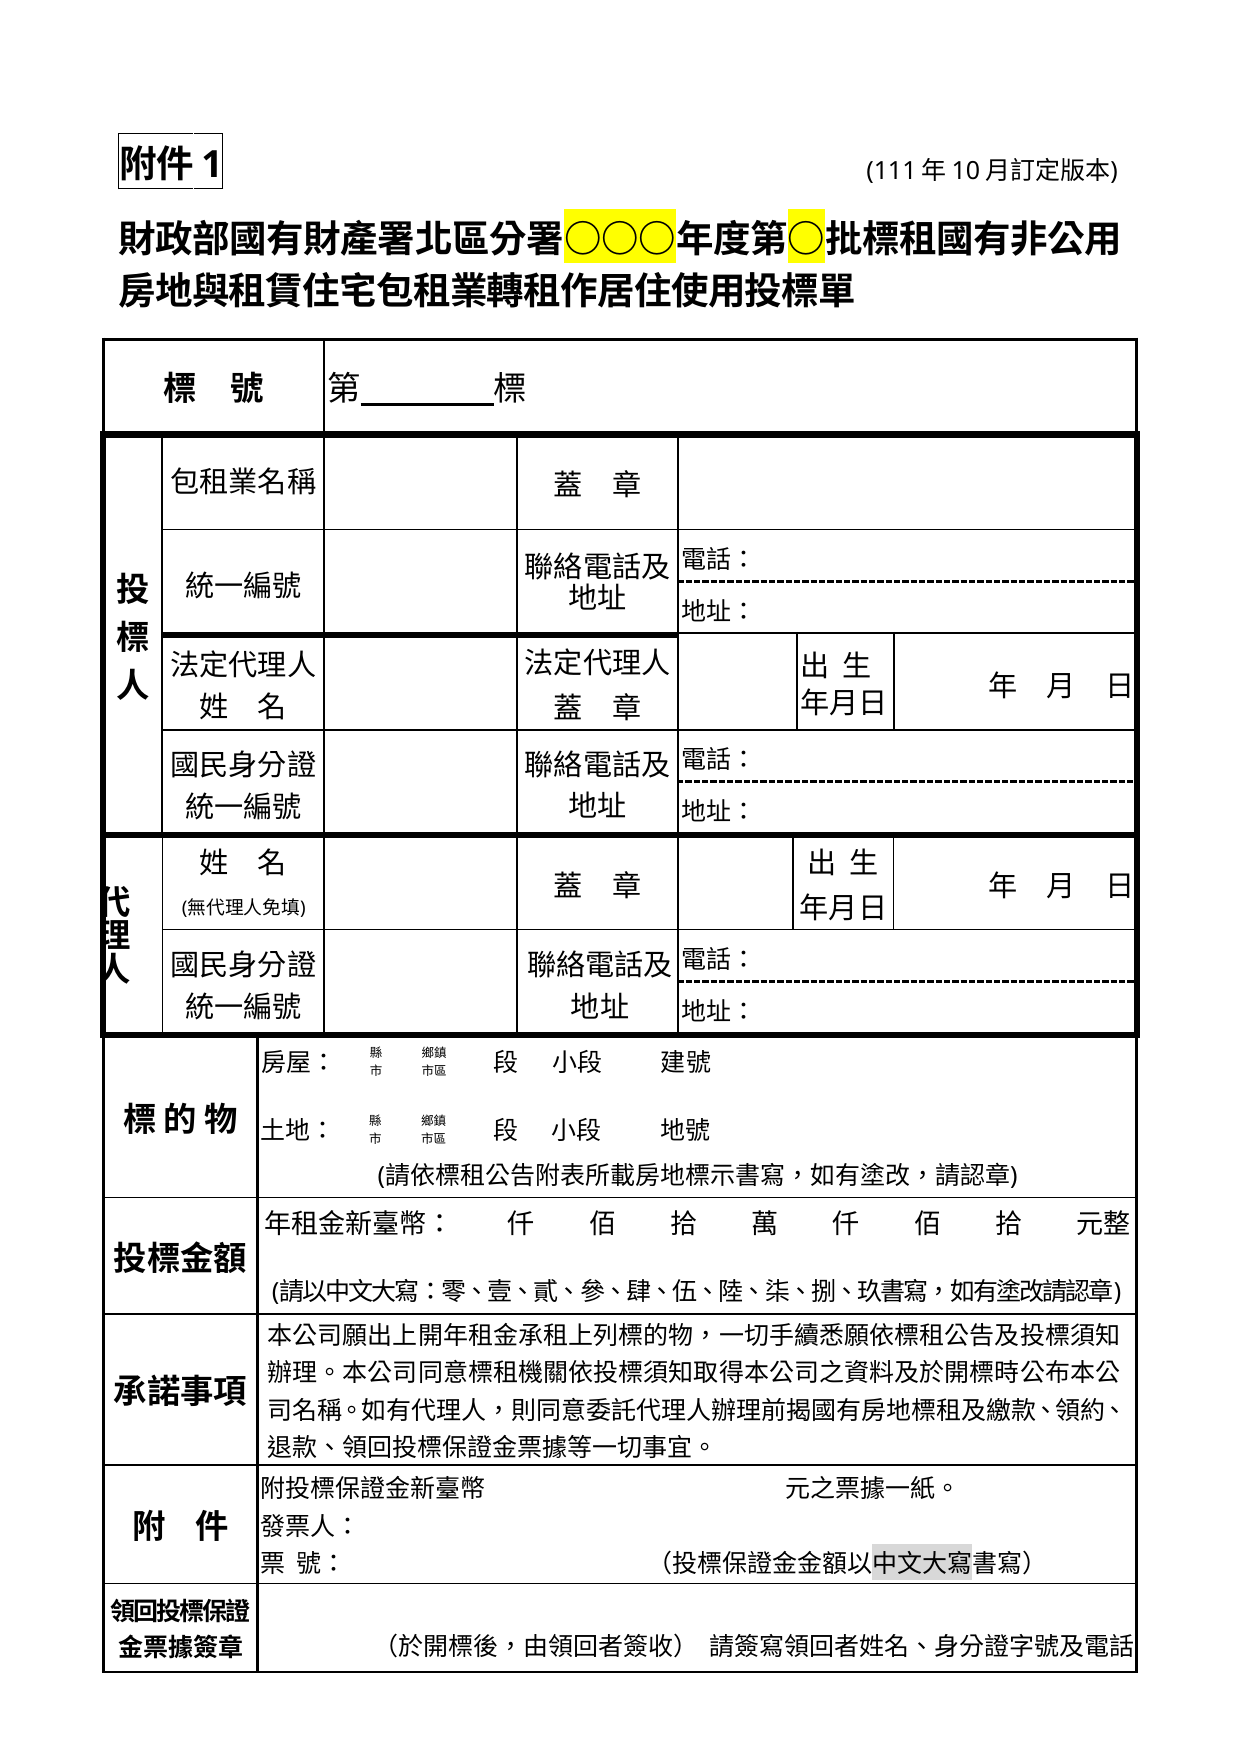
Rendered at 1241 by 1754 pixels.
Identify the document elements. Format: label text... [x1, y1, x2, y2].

table_cell 年租金新臺幣： 仟 佰 拾 萬 仟 佰 拾 元整 (請以中文大寫：零、壹、貳、參、肆、伍、陸、柒、捌、玖書寫，如有塗改請認章) [259, 1198, 1135, 1313]
table_cell 投標金額 [105, 1198, 256, 1313]
table_cell 蓋 章 [518, 438, 677, 529]
table_cell 統一編號 [163, 530, 323, 632]
table_cell 出 生年月日 [794, 838, 893, 929]
table_header 第 標 [325, 341, 1135, 431]
table_cell 蓋 章 [518, 838, 677, 929]
table_cell 本公司願出上開年租金承租上列標的物，一切手續悉願依標租公告及投標須知辦理。本公司同意標租機關依投標須知取得本公司之資料及於開標時公布本公司名稱。如有代理人，則同意委託代理人辦理前揭國有房地標租及繳款、領約、退款、領回投標保證金票據等一切事宜。 [259, 1315, 1135, 1464]
table_cell 年 月 日 [895, 634, 1134, 729]
table_cell [679, 634, 796, 729]
table_cell 承諾事項 [105, 1315, 256, 1464]
table_cell 聯絡電話及地址 [518, 731, 677, 832]
table_cell 附投標保證金新臺幣 元之票據一紙。 發票人： 票 號： （投標保證金金額以中文大寫書寫） [259, 1466, 1135, 1582]
table_cell 姓 名 (無代理人免填) [163, 838, 323, 929]
table_cell 法定代理人 姓 名 [163, 638, 323, 729]
table_cell [325, 438, 516, 529]
table_cell （於開標後，由領回者簽收） 請簽寫領回者姓名、身分證字號及電話 [259, 1584, 1135, 1671]
table_cell [325, 530, 516, 632]
table_header 標 號 [105, 341, 323, 431]
table_cell 代理人 [106, 838, 162, 1032]
table_cell 地址： [679, 580, 1134, 632]
table_cell 附 件 [105, 1466, 256, 1582]
table_cell 聯絡電話及地址 [518, 930, 677, 1032]
text 財政部國有財產署北區分署○○○年度第○批標租國有非公用房地與租賃住宅包租業轉租作居住使用投標單 [118, 211, 1122, 315]
table_cell 法定代理人 蓋 章 [518, 638, 677, 729]
text [223, 136, 1122, 188]
table_cell [325, 838, 516, 929]
table_cell 電話： [679, 530, 1134, 580]
text (111年10月訂定版本) [866, 150, 1130, 187]
table_cell 電話： [679, 930, 1134, 980]
table_cell [325, 930, 516, 1032]
table_cell 聯絡電話及地址 [518, 530, 677, 632]
table_cell 年 月 日 [894, 838, 1134, 929]
table_cell 地址： [679, 780, 1134, 832]
table_cell [679, 838, 792, 929]
table_cell 國民身分證 統一編號 [163, 930, 323, 1032]
table_cell 電話： [679, 731, 1134, 780]
table_cell [679, 438, 1134, 529]
table_cell 標 的 物 [105, 1038, 256, 1197]
table_cell 包租業名稱 [163, 438, 323, 529]
text 附件1 [119, 136, 222, 188]
table_cell 領回投標保證金票據簽章 [105, 1584, 256, 1671]
table_cell 投 標 人 [106, 438, 161, 832]
table_cell 地址： [679, 980, 1134, 1032]
table_cell [325, 731, 516, 832]
table_cell [325, 638, 516, 729]
table_cell 房屋： 縣 市 鄉鎮市區 段 小段 建號 土地： 縣 市 鄉鎮市區 段 小段 地號 (請依標租公告附表所載房地標示書寫，如有塗改，請認章) [259, 1038, 1135, 1197]
table_cell 國民身分證 統一編號 [163, 731, 323, 832]
table_cell 出 生 年月日 [798, 634, 893, 729]
